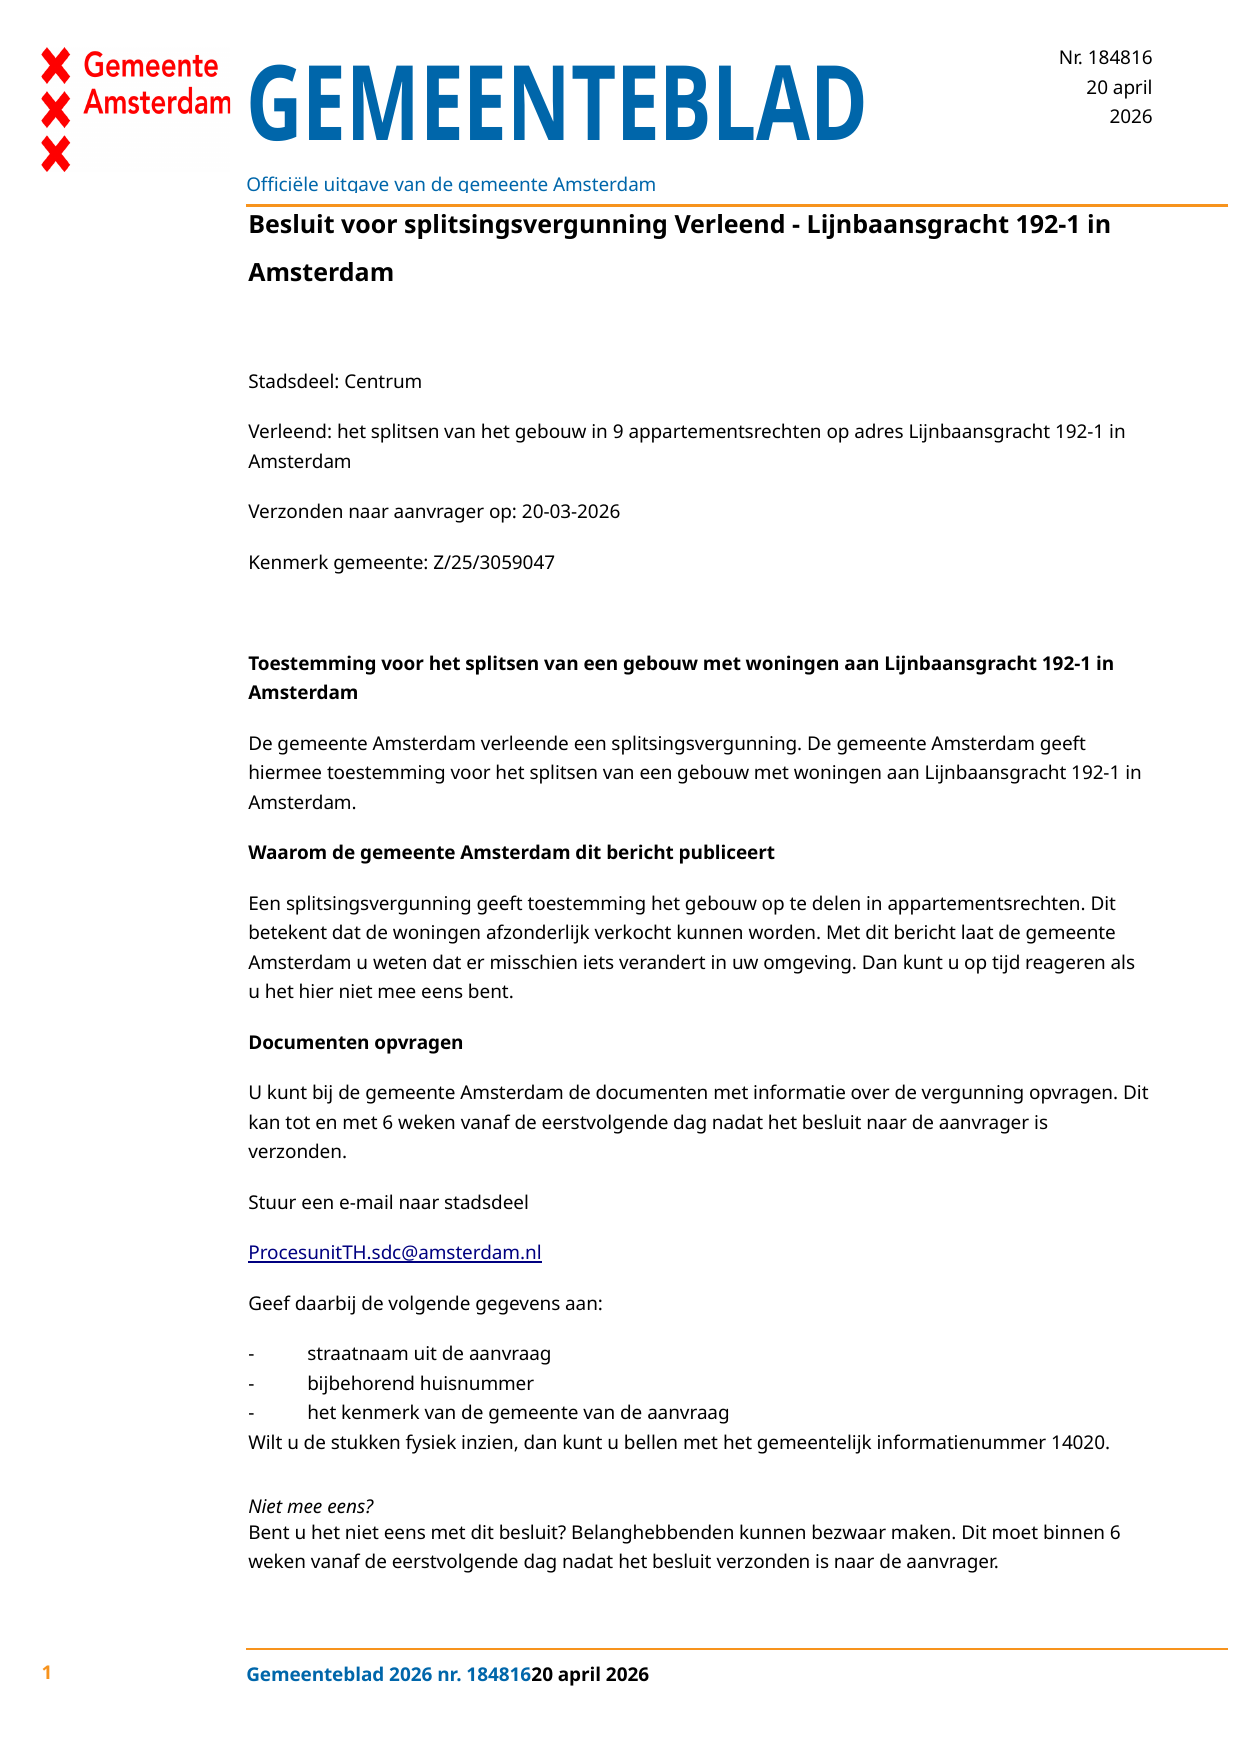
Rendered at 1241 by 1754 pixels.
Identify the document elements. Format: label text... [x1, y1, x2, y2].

text Waarom de gemeente Amsterdam dit bericht publiceert [248, 839, 1152, 865]
text Een splitsingsvergunning geeft toestemming het gebouw op te delen in appartementsrechten. Dit betekent dat de woningen afzonderlijk verkocht kunnen worden. Met dit bericht laat de gemeente Amsterdam u weten dat er misschien iets verandert in uw omgeving. Dan kunt u op tijd reageren als u het hier niet mee eens bent. [248, 890, 1152, 1004]
text Besluit voor splitsingsvergunning Verleend - Lijnbaansgracht 192-1 in Amsterdam [248, 207, 1152, 288]
text Niet mee eens? [248, 1493, 1152, 1519]
text Wilt u de stukken fysiek inzien, dan kunt u bellen met het gemeentelijk informatienummer 14020. [248, 1429, 1152, 1455]
text Verleend: het splitsen van het gebouw in 9 appartementsrechten op adres Lijnbaansgracht 192-1 in Amsterdam [248, 419, 1152, 474]
text Stadsdeel: Centrum [248, 368, 1152, 394]
picture [41, 47, 231, 172]
text U kunt bij de gemeente Amsterdam de documenten met informatie over de vergunning opvragen. Dit kan tot en met 6 weken vanaf de eerstvolgende dag nadat het besluit naar de aanvrager is verzonden. [248, 1079, 1152, 1164]
text Geef daarbij de volgende gegevens aan: [248, 1290, 1152, 1316]
list straatnaam uit de aanvraag [248, 1340, 1152, 1366]
text Bent u het niet eens met dit besluit? Belanghebbenden kunnen bezwaar maken. Dit moet binnen 6 weken vanaf de eerstvolgende dag nadat het besluit verzonden is naar de aanvrager. [248, 1519, 1152, 1574]
text Documenten opvragen [248, 1029, 1152, 1055]
text Kenmerk gemeente: Z/25/3059047 [248, 549, 1152, 575]
text ProcesunitTH.sdc@amsterdam.nl [248, 1239, 1152, 1265]
text Stuur een e-mail naar stadsdeel [248, 1189, 1152, 1215]
text Toestemming voor het splitsen van een gebouw met woningen aan Lijnbaansgracht 192-1 in Amsterdam [248, 650, 1152, 705]
text De gemeente Amsterdam verleende een splitsingsvergunning. De gemeente Amsterdam geeft hiermee toestemming voor het splitsen van een gebouw met woningen aan Lijnbaansgracht 192-1 in Amsterdam. [248, 730, 1152, 815]
list het kenmerk van de gemeente van de aanvraag [248, 1399, 1152, 1425]
list bijbehorend huisnummer [248, 1370, 1152, 1396]
text Verzonden naar aanvrager op: 20-03-2026 [248, 499, 1152, 524]
